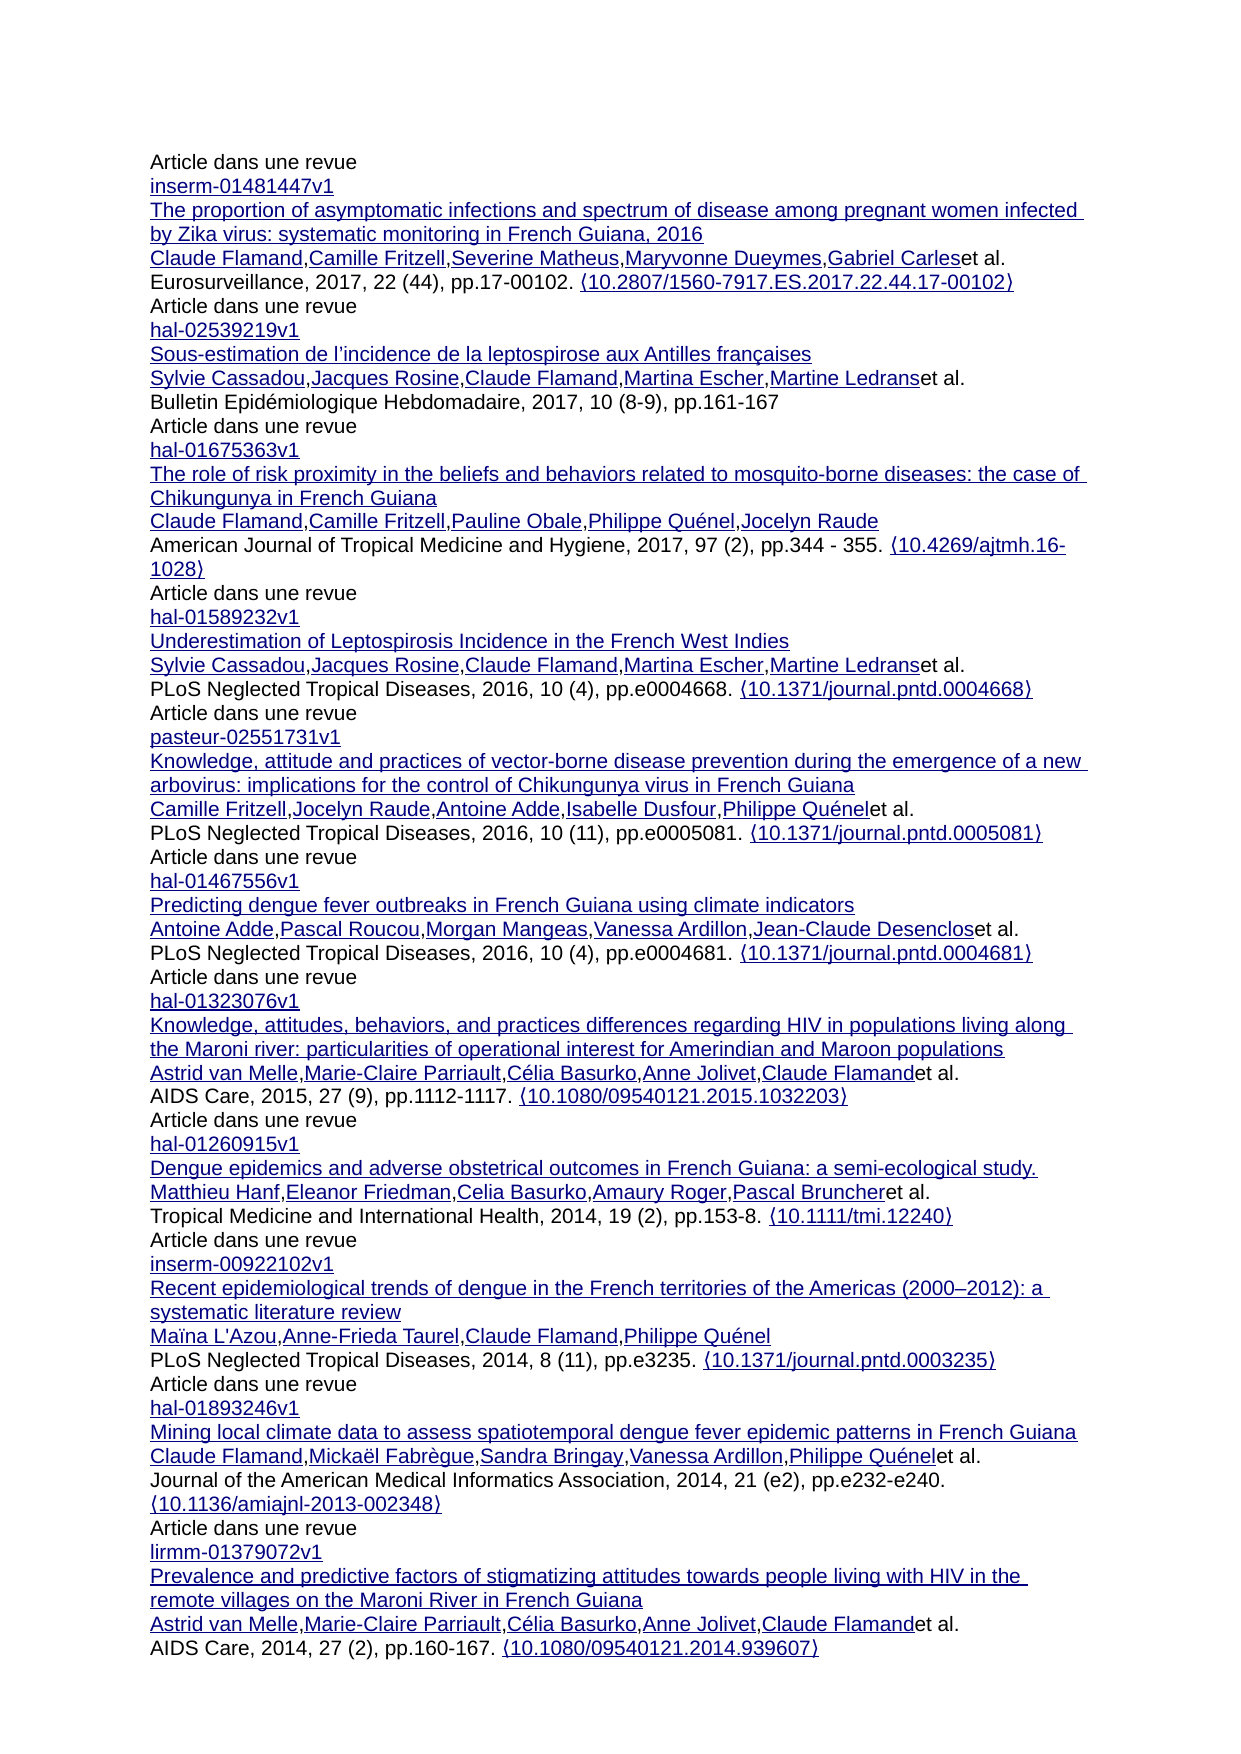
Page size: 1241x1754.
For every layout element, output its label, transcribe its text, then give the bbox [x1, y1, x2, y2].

table_cell Article dans une revue inserm-01481447v1 [150, 150, 1090, 198]
table_cell Recent epidemiological trends of dengue in the French territories of the Americas (2000–2012): a systematic literature review Maïna L'Azou,Anne-Frieda Taurel,Claude Flamand,Philippe Quénel PLoS Neglected Tropical Diseases, 2014, 8 (11), pp.e3235. ⟨10.1371/journal.pntd.0003235⟩ Article dans une revue hal-01893246v1 [150, 1276, 1090, 1420]
table_cell Underestimation of Leptospirosis Incidence in the French West Indies Sylvie Cassadou,Jacques Rosine,Claude Flamand,Martina Escher,Martine Ledranset al. PLoS Neglected Tropical Diseases, 2016, 10 (4), pp.e0004668. ⟨10.1371/journal.pntd.0004668⟩ Article dans une revue pasteur-02551731v1 [150, 629, 1090, 749]
table_cell The proportion of asymptomatic infections and spectrum of disease among pregnant women infected by Zika virus: systematic monitoring in French Guiana, 2016 Claude Flamand,Camille Fritzell,Severine Matheus,Maryvonne Dueymes,Gabriel Carleset al. Eurosurveillance, 2017, 22 (44), pp.17‑00102. ⟨10.2807/1560-7917.ES.2017.22.44.17-00102⟩ Article dans une revue hal-02539219v1 [150, 198, 1090, 342]
table_cell Predicting dengue fever outbreaks in French Guiana using climate indicators Antoine Adde,Pascal Roucou,Morgan Mangeas,Vanessa Ardillon,Jean-Claude Desencloset al. PLoS Neglected Tropical Diseases, 2016, 10 (4), pp.e0004681. ⟨10.1371/journal.pntd.0004681⟩ Article dans une revue hal-01323076v1 [150, 893, 1090, 1012]
table_cell Dengue epidemics and adverse obstetrical outcomes in French Guiana: a semi-ecological study. Matthieu Hanf,Eleanor Friedman,Celia Basurko,Amaury Roger,Pascal Bruncheret al. Tropical Medicine and International Health, 2014, 19 (2), pp.153-8. ⟨10.1111/tmi.12240⟩ Article dans une revue inserm-00922102v1 [150, 1156, 1090, 1276]
table_cell The role of risk proximity in the beliefs and behaviors related to mosquito-borne diseases: the case of Chikungunya in French Guiana Claude Flamand,Camille Fritzell,Pauline Obale,Philippe Quénel,Jocelyn Raude American Journal of Tropical Medicine and Hygiene, 2017, 97 (2), pp.344 - 355. ⟨10.4269/ajtmh.16-1028⟩ Article dans une revue hal-01589232v1 [150, 461, 1090, 629]
table_cell Knowledge, attitude and practices of vector-borne disease prevention during the emergence of a new arbovirus: implications for the control of Chikungunya virus in French Guiana Camille Fritzell,Jocelyn Raude,Antoine Adde,Isabelle Dusfour,Philippe Quénelet al. PLoS Neglected Tropical Diseases, 2016, 10 (11), pp.e0005081. ⟨10.1371/journal.pntd.0005081⟩ Article dans une revue hal-01467556v1 [150, 749, 1090, 893]
table_cell Sous-estimation de l’incidence de la leptospirose aux Antilles françaises Sylvie Cassadou,Jacques Rosine,Claude Flamand,Martina Escher,Martine Ledranset al. Bulletin Epidémiologique Hebdomadaire, 2017, 10 (8-9), pp.161-167 Article dans une revue hal-01675363v1 [150, 342, 1090, 461]
table_cell Knowledge, attitudes, behaviors, and practices differences regarding HIV in populations living along the Maroni river: particularities of operational interest for Amerindian and Maroon populations Astrid van Melle,Marie-Claire Parriault,Célia Basurko,Anne Jolivet,Claude Flamandet al. AIDS Care, 2015, 27 (9), pp.1112-1117. ⟨10.1080/09540121.2015.1032203⟩ Article dans une revue hal-01260915v1 [150, 1013, 1090, 1156]
table_cell Prevalence and predictive factors of stigmatizing attitudes towards people living with HIV in the remote villages on the Maroni River in French Guiana Astrid van Melle,Marie-Claire Parriault,Célia Basurko,Anne Jolivet,Claude Flamandet al. AIDS Care, 2014, 27 (2), pp.160-167. ⟨10.1080/09540121.2014.939607⟩ [150, 1564, 1090, 1659]
table_cell Mining local climate data to assess spatiotemporal dengue fever epidemic patterns in French Guiana Claude Flamand,Mickaël Fabrègue,Sandra Bringay,Vanessa Ardillon,Philippe Quénelet al. Journal of the American Medical Informatics Association, 2014, 21 (e2), pp.e232-e240. ⟨10.1136/amiajnl-2013-002348⟩ Article dans une revue lirmm-01379072v1 [150, 1420, 1090, 1563]
